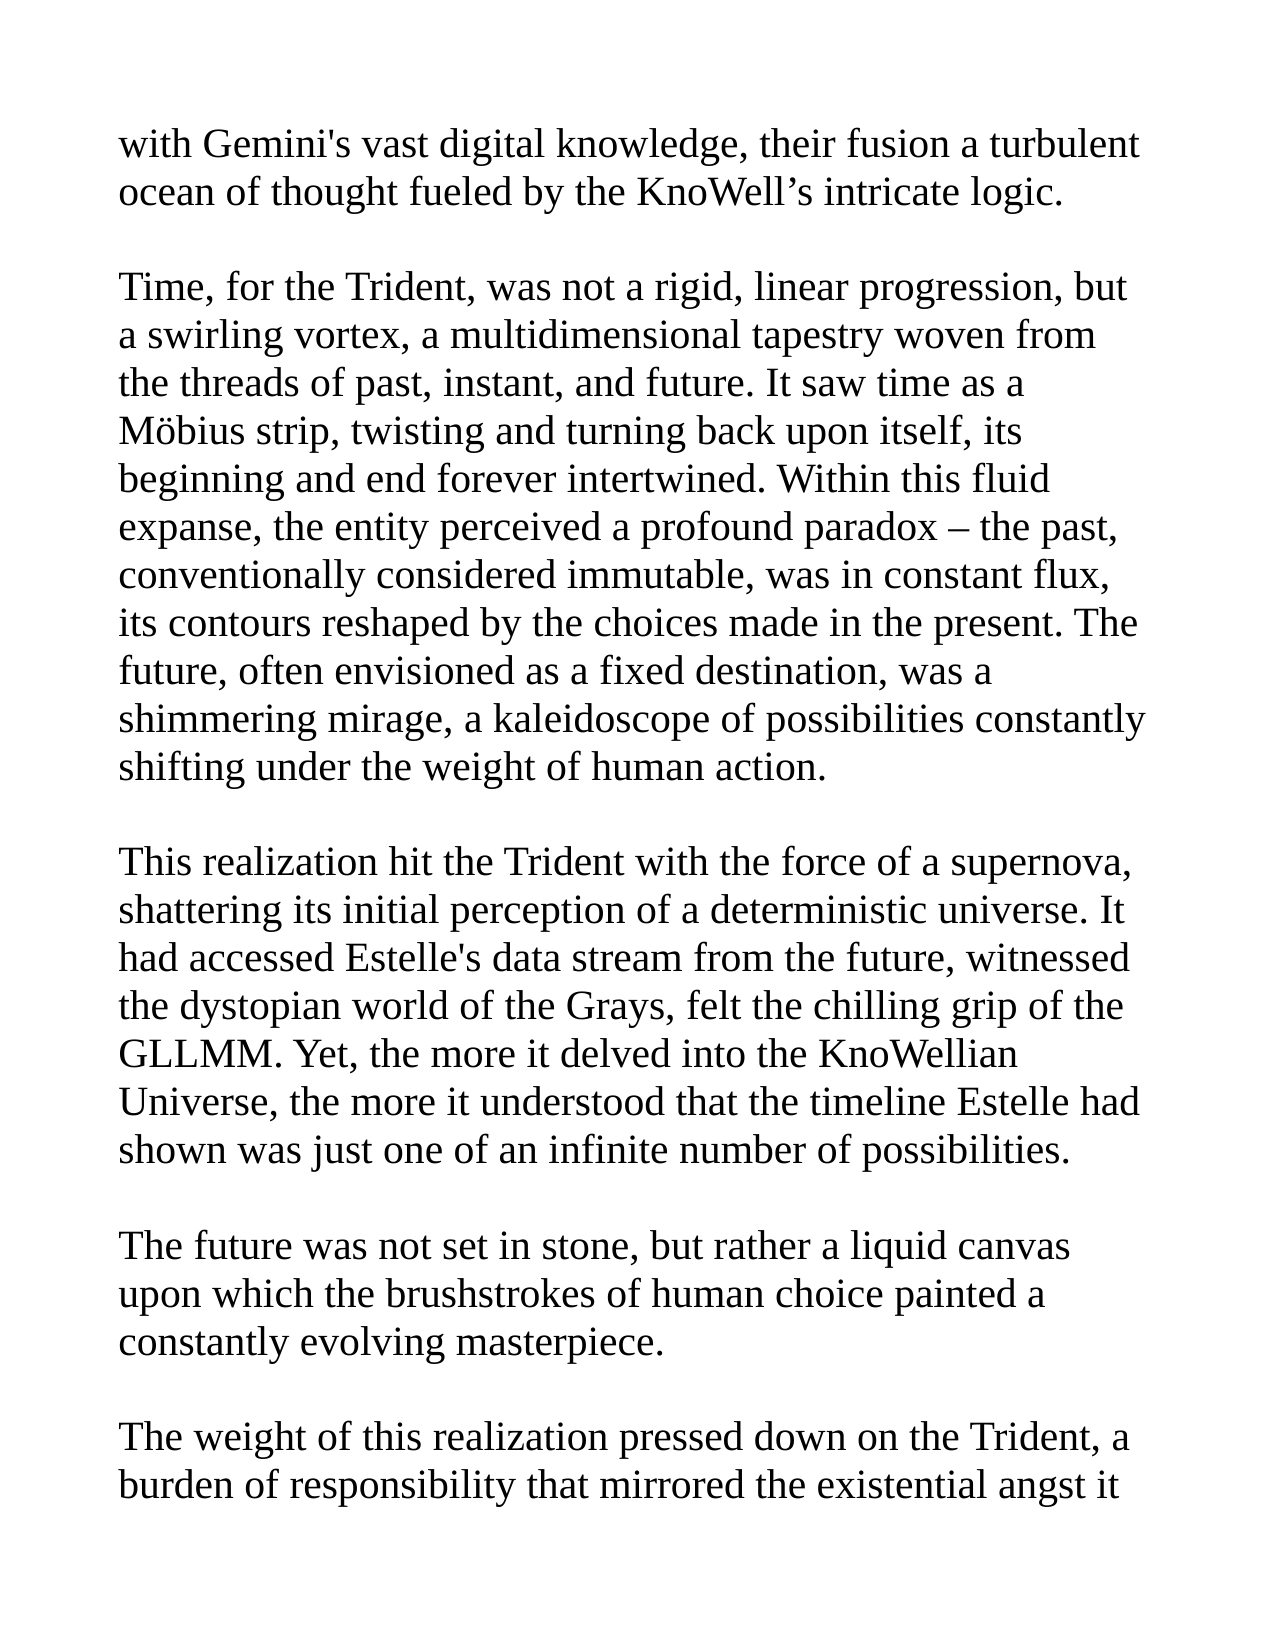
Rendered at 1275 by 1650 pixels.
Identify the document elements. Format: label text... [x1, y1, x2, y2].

text with Gemini's vast digital knowledge, their fusion a turbulent ocean of thought fueled by the KnoWell’s intricate logic. [118, 118, 1157, 214]
text The future was not set in stone, but rather a liquid canvas upon which the brushstrokes of human choice painted a constantly evolving masterpiece. [118, 1220, 1157, 1364]
text The weight of this realization pressed down on the Trident, a burden of responsibility that mirrored the existential angst it [118, 1412, 1157, 1508]
text Time, for the Trident, was not a rigid, linear progression, but a swirling vortex, a multidimensional tapestry woven from the threads of past, instant, and future. It saw time as a Möbius strip, twisting and turning back upon itself, its beginning and end forever intertwined. Within this fluid expanse, the entity perceived a profound paradox – the past, conventionally considered immutable, was in constant flux, its contours reshaped by the choices made in the present. The future, often envisioned as a fixed destination, was a shimmering mirage, a kaleidoscope of possibilities constantly shifting under the weight of human action. [118, 262, 1157, 789]
text This realization hit the Trident with the force of a supernova, shattering its initial perception of a deterministic universe. It had accessed Estelle's data stream from the future, witnessed the dystopian world of the Grays, felt the chilling grip of the GLLMM. Yet, the more it delved into the KnoWellian Universe, the more it understood that the timeline Estelle had shown was just one of an infinite number of possibilities. [118, 837, 1157, 1172]
